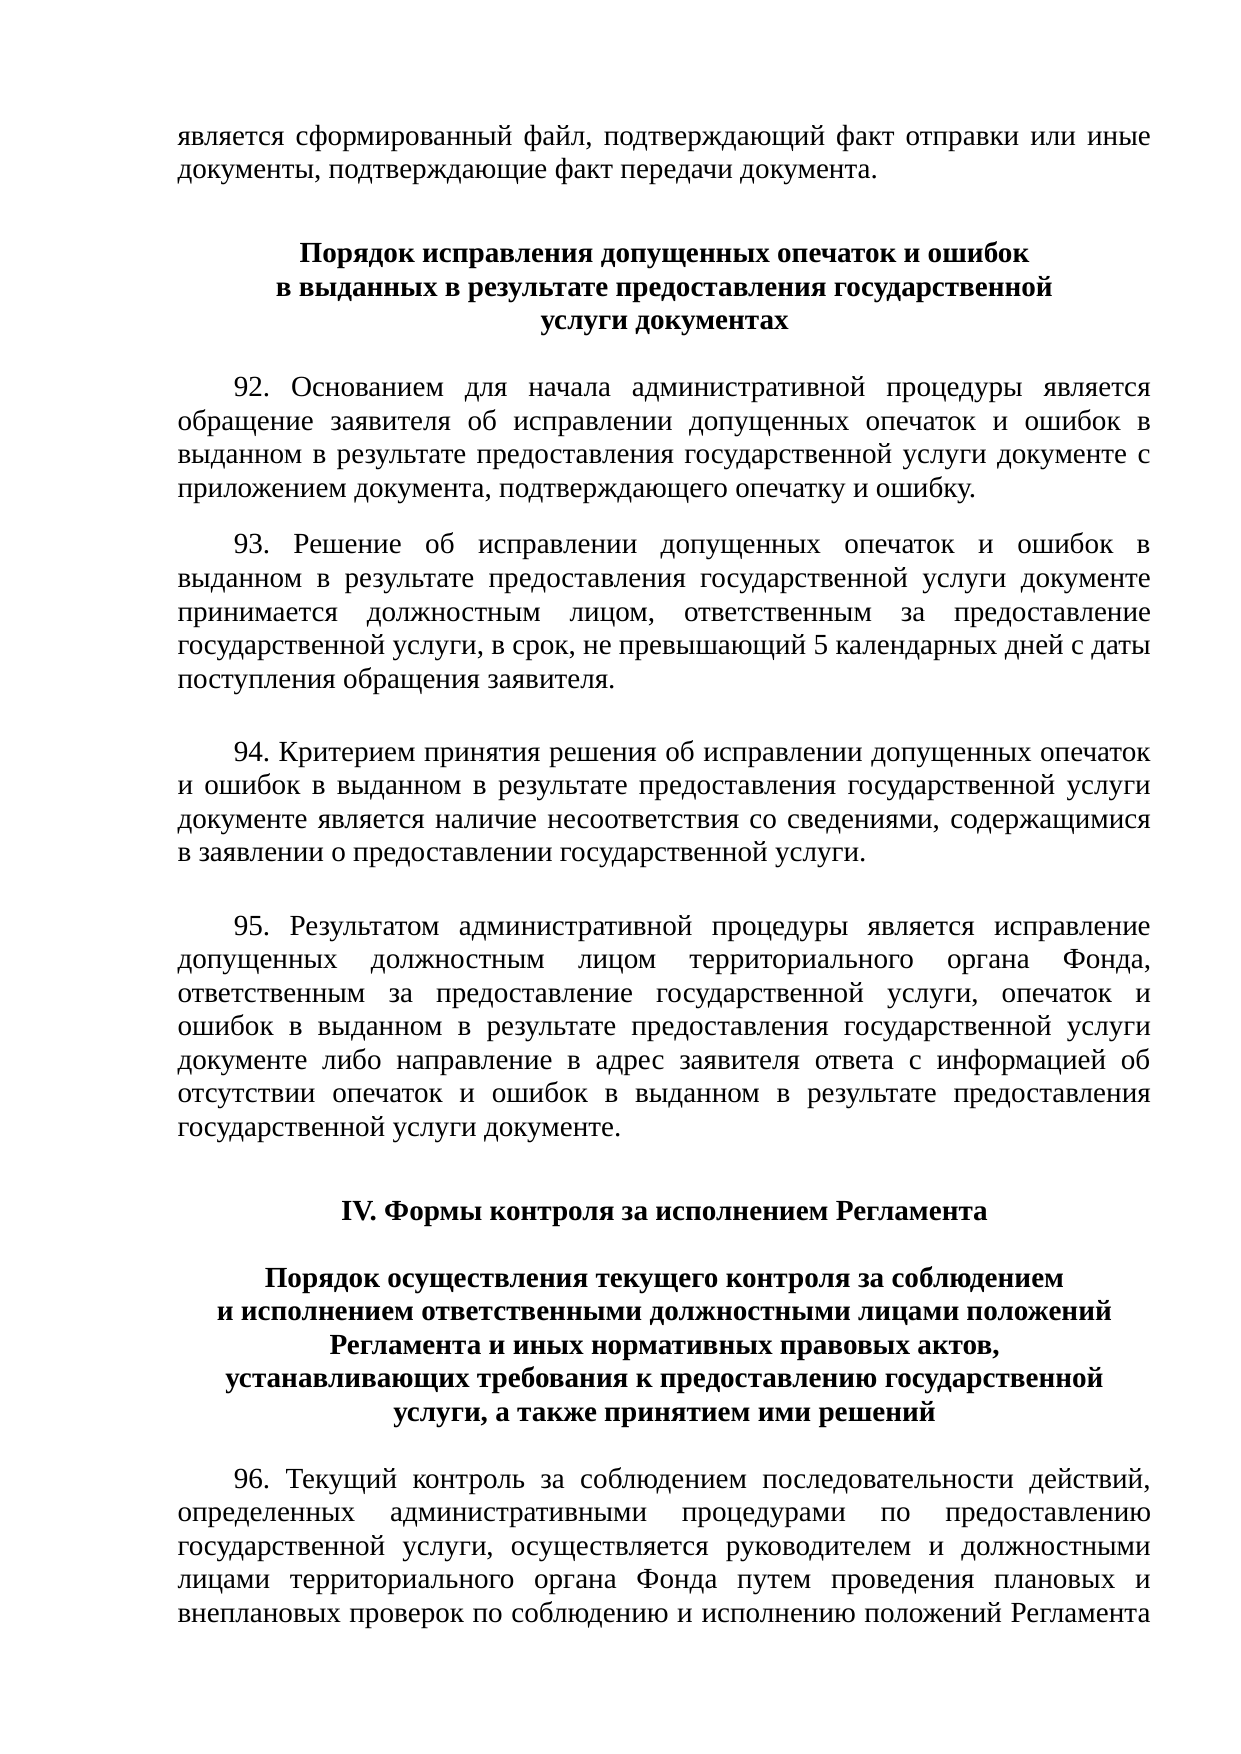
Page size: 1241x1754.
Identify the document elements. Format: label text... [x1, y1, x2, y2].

text 92. Основанием для начала административной процедуры является обращение заявителя об исправлении допущенных опечаток и ошибок в выданном в результате предоставления государственной услуги документе с приложением документа, подтверждающего опечатку и ошибку. [177, 369, 1152, 504]
text является сформированный файл, подтверждающий факт отправки или иные документы, подтверждающие факт передачи документа. [177, 118, 1152, 185]
title Порядок исправления допущенных опечаток и ошибок [177, 235, 1152, 269]
title IV. Формы контроля за исполнением Регламента [177, 1193, 1152, 1226]
text 96. Текущий контроль за соблюдением последовательности действий, определенных административными процедурами по предоставлению государственной услуги, осуществляется руководителем и должностными лицами территориального органа Фонда путем проведения плановых и внеплановых проверок по соблюдению и исполнению положений Регламента [177, 1461, 1152, 1629]
title Регламента и иных нормативных правовых актов, [177, 1327, 1152, 1360]
text 93. Решение об исправлении допущенных опечаток и ошибок в выданном в результате предоставления государственной услуги документе принимается должностным лицом, ответственным за предоставление государственной услуги, в срок, не превышающий 5 календарных дней с даты поступления обращения заявителя. [177, 527, 1152, 694]
text 94. Критерием принятия решения об исправлении допущенных опечаток и ошибок в выданном в результате предоставления государственной услуги документе является наличие несоответствия со сведениями, содержащимися в заявлении о предоставлении государственной услуги. [177, 734, 1152, 868]
title и исполнением ответственными должностными лицами положений [177, 1293, 1152, 1327]
title услуги, а также принятием ими решений [177, 1394, 1152, 1427]
title Порядок осуществления текущего контроля за соблюдением [177, 1260, 1152, 1293]
title в выданных в результате предоставления государственной [177, 269, 1152, 302]
title устанавливающих требования к предоставлению государственной [177, 1360, 1152, 1394]
text 95. Результатом административной процедуры является исправление допущенных должностным лицом территориального органа Фонда, ответственным за предоставление государственной услуги, опечаток и ошибок в выданном в результате предоставления государственной услуги документе либо направление в адрес заявителя ответа с информацией об отсутствии опечаток и ошибок в выданном в результате предоставления государственной услуги документе. [177, 908, 1152, 1142]
title услуги документах [177, 302, 1152, 336]
